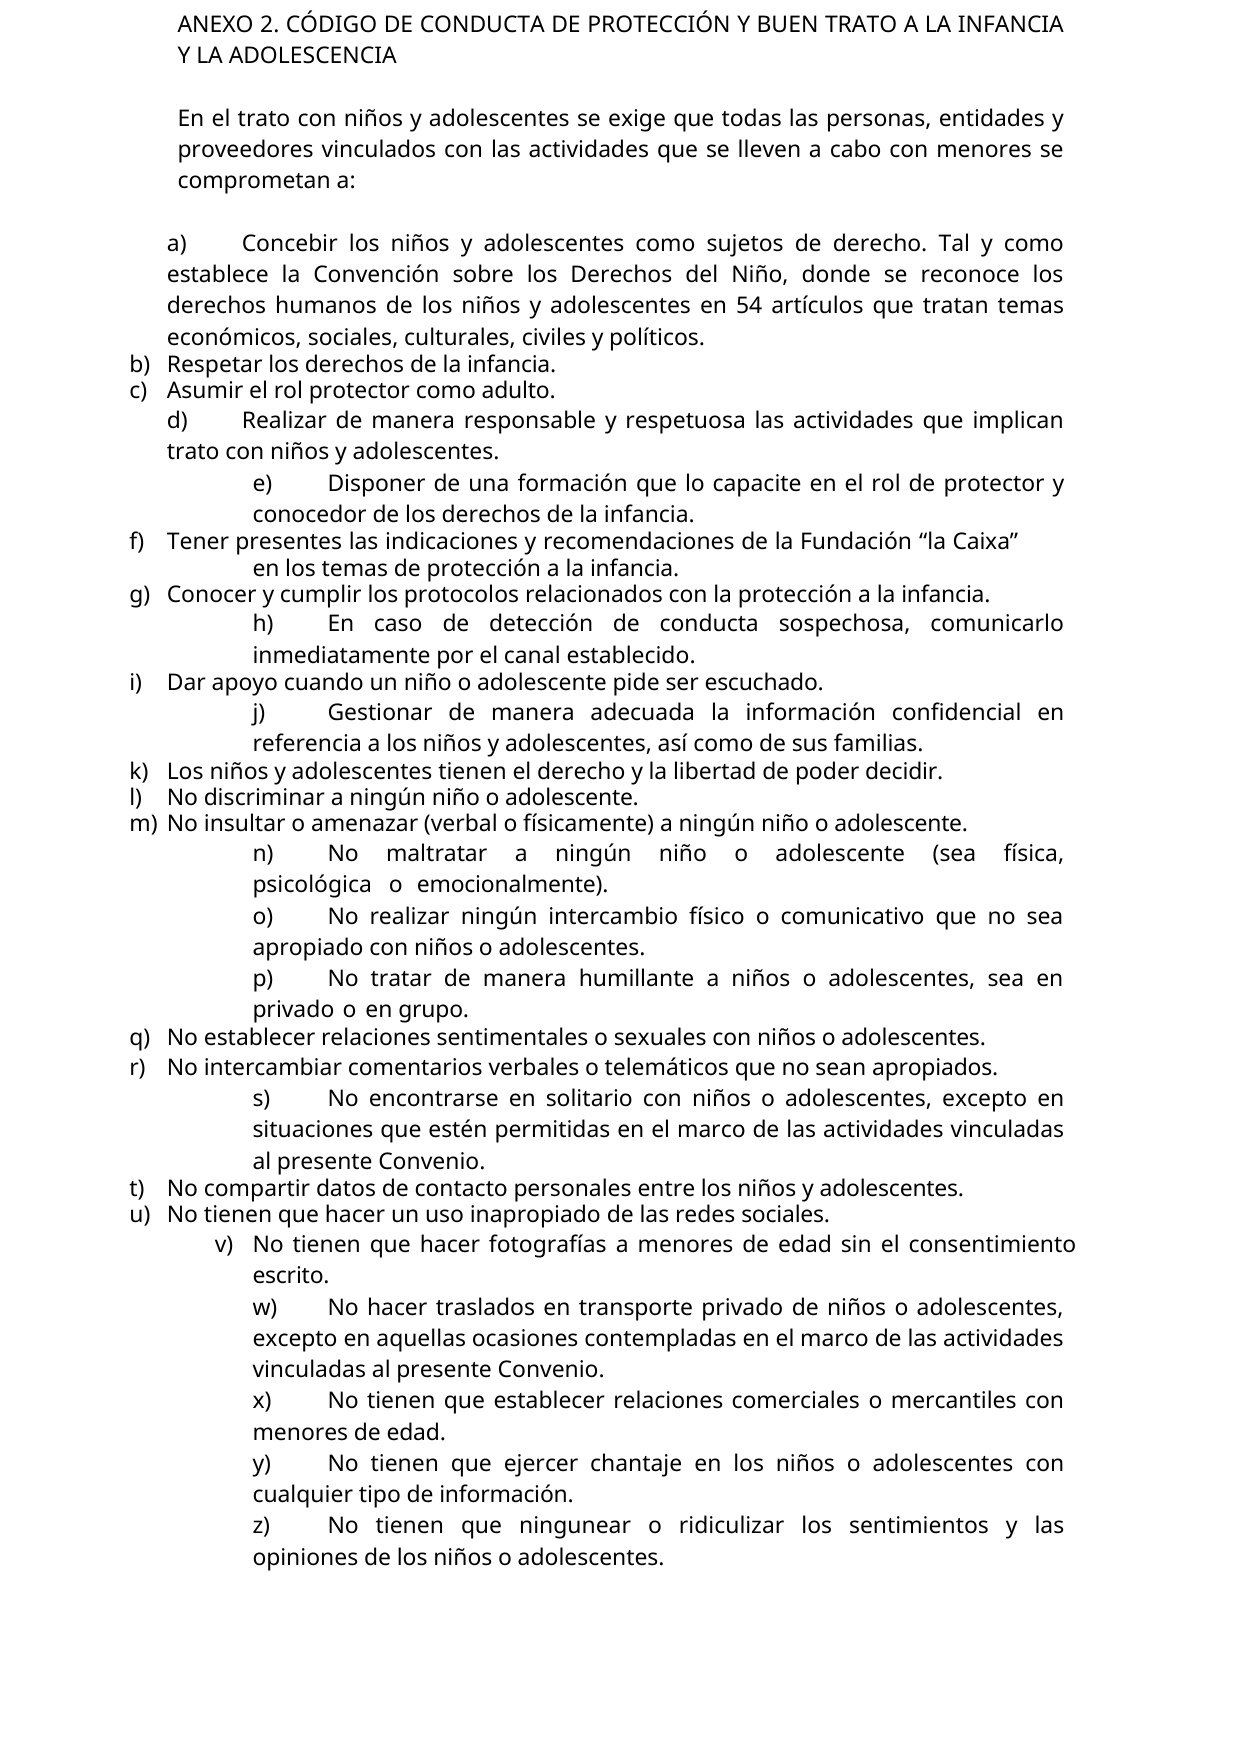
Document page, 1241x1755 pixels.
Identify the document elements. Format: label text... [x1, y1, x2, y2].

text en los temas de protección a la infancia. [252, 555, 1076, 581]
list No tienen que hacer fotografías a menores de edad sin el consentimiento escrito. [214, 1228, 1076, 1291]
list No discriminar a ningún niño o adolescente. [129, 785, 1076, 811]
list No insultar o amenazar (verbal o físicamente) a ningún niño o adolescente. [129, 811, 1076, 837]
list Asumir el rol protector como adulto. [129, 378, 1076, 404]
list No hacer traslados en transporte privado de niños o adolescentes, excepto en aquellas ocasiones contempladas en el marco de las actividades vinculadas al presente Convenio. [252, 1291, 1064, 1384]
list No tienen que ejercer chantaje en los niños o adolescentes con cualquier tipo de información. [252, 1447, 1064, 1509]
list Respetar los derechos de la infancia. [129, 352, 1076, 378]
list Gestionar de manera adecuada la información confidencial en referencia a los niños y adolescentes, así como de sus familias. [252, 696, 1064, 759]
list En caso de detección de conducta sospechosa, comunicarlo inmediatamente por el canal establecido. [252, 607, 1064, 670]
list No establecer relaciones sentimentales o sexuales con niños o adolescentes. [129, 1024, 1076, 1051]
text En el trato con niños y adolescentes se exige que todas las personas, entidades y proveedores vinculados con las actividades que se lleven a cabo con menores se comprometan a: [177, 102, 1064, 196]
text ANEXO 2. CÓDIGO DE CONDUCTA DE PROTECCIÓN Y BUEN TRATO A LA INFANCIA Y LA ADOLESCENCIA [177, 8, 1064, 71]
list No tienen que ningunear o ridiculizar los sentimientos y las opiniones de los niños o adolescentes. [252, 1509, 1064, 1572]
list No tienen que hacer un uso inapropiado de las redes sociales. [129, 1202, 1076, 1228]
list Los niños y adolescentes tienen el derecho y la libertad de poder decidir. [129, 759, 1076, 785]
list No compartir datos de contacto personales entre los niños y adolescentes. [129, 1176, 1076, 1202]
list Disponer de una formación que lo capacite en el rol de protector y conocedor de los derechos de la infancia. [252, 466, 1064, 529]
list Dar apoyo cuando un niño o adolescente pide ser escuchado. [129, 670, 1076, 696]
list No maltratar a ningún niño o adolescente (sea física, psicológica o emocionalmente). [252, 837, 1064, 899]
list No encontrarse en solitario con niños o adolescentes, excepto en situaciones que estén permitidas en el marco de las actividades vinculadas al presente Convenio. [252, 1082, 1064, 1176]
list Concebir los niños y adolescentes como sujetos de derecho. Tal y como establece la Convención sobre los Derechos del Niño, donde se reconoce los derechos humanos de los niños y adolescentes en 54 artículos que tratan temas económicos, sociales, culturales, civiles y políticos. [167, 227, 1064, 352]
list No realizar ningún intercambio físico o comunicativo que no sea apropiado con niños o adolescentes. [252, 899, 1064, 962]
list No intercambiar comentarios verbales o telemáticos que no sean apropiados. [129, 1051, 1076, 1082]
list No tienen que establecer relaciones comerciales o mercantiles con menores de edad. [252, 1384, 1064, 1447]
list Tener presentes las indicaciones y recomendaciones de la Fundación “la Caixa” [129, 529, 1076, 555]
list Realizar de manera responsable y respetuosa las actividades que implican trato con niños y adolescentes. [167, 404, 1064, 466]
list Conocer y cumplir los protocolos relacionados con la protección a la infancia. [129, 581, 1076, 607]
list No tratar de manera humillante a niños o adolescentes, sea en privado o en grupo. [252, 962, 1064, 1024]
